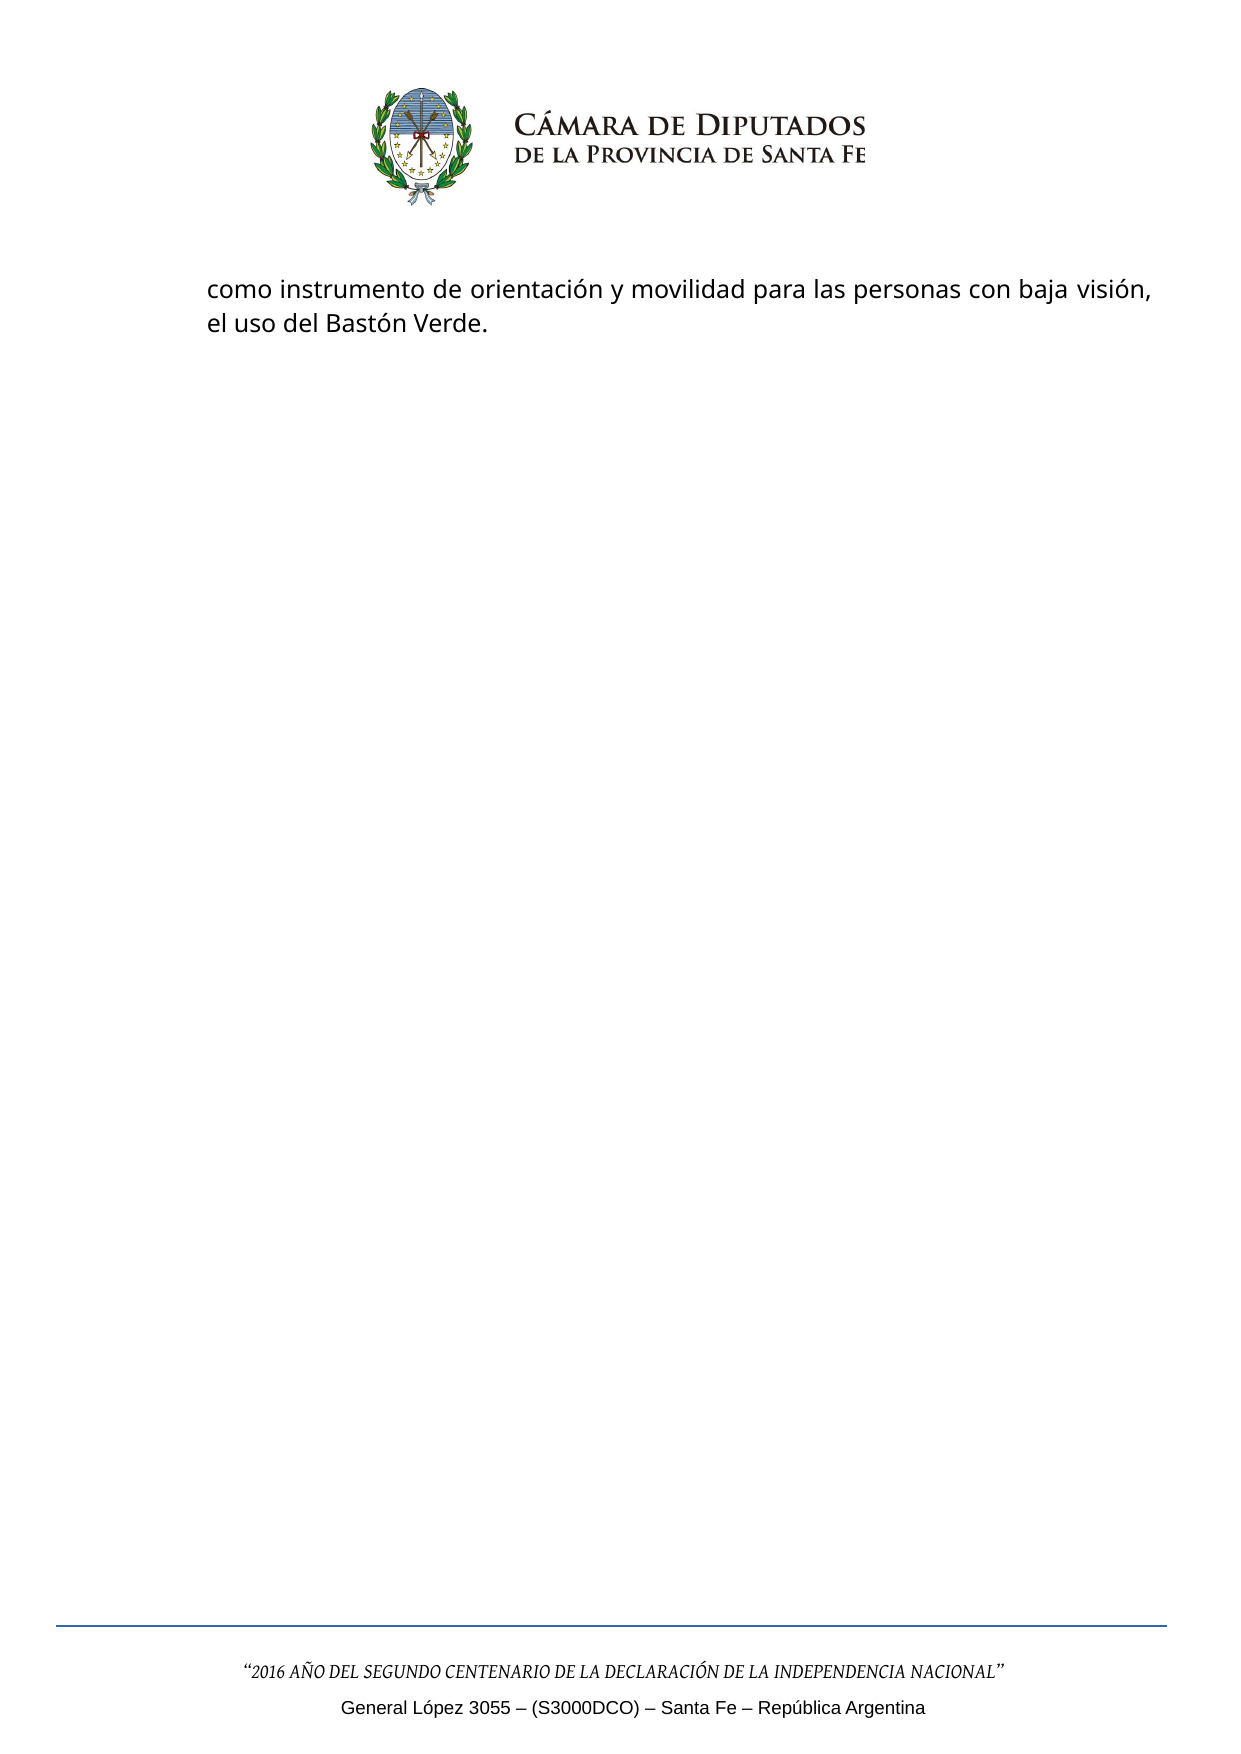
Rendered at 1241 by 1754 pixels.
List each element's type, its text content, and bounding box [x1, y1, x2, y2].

picture [370, 88, 866, 210]
text como instrumento de orientación y movilidad para las personas con baja visión, el uso del Bastón Verde. [207, 272, 1152, 340]
